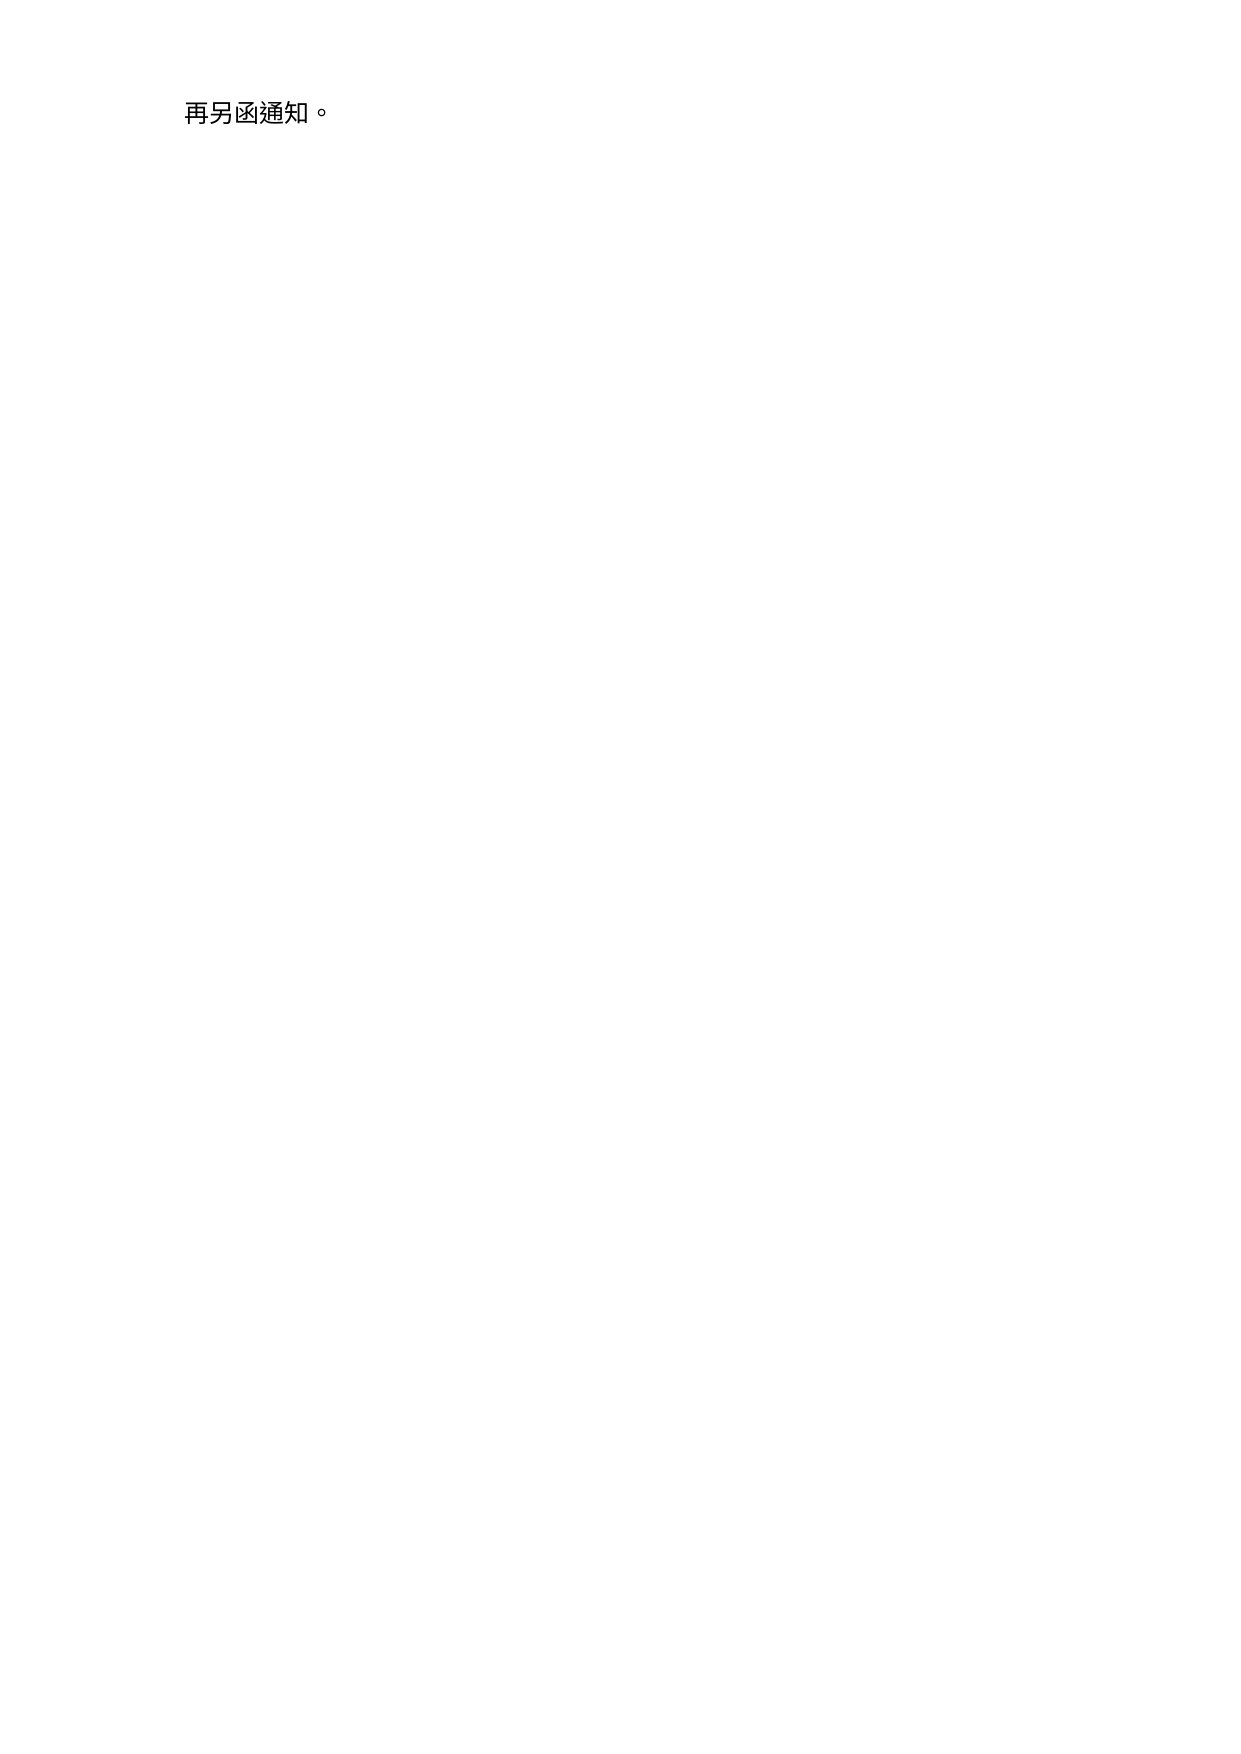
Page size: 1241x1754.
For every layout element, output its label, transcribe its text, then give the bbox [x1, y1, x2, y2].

list 再另函通知。 [146, 88, 1167, 130]
